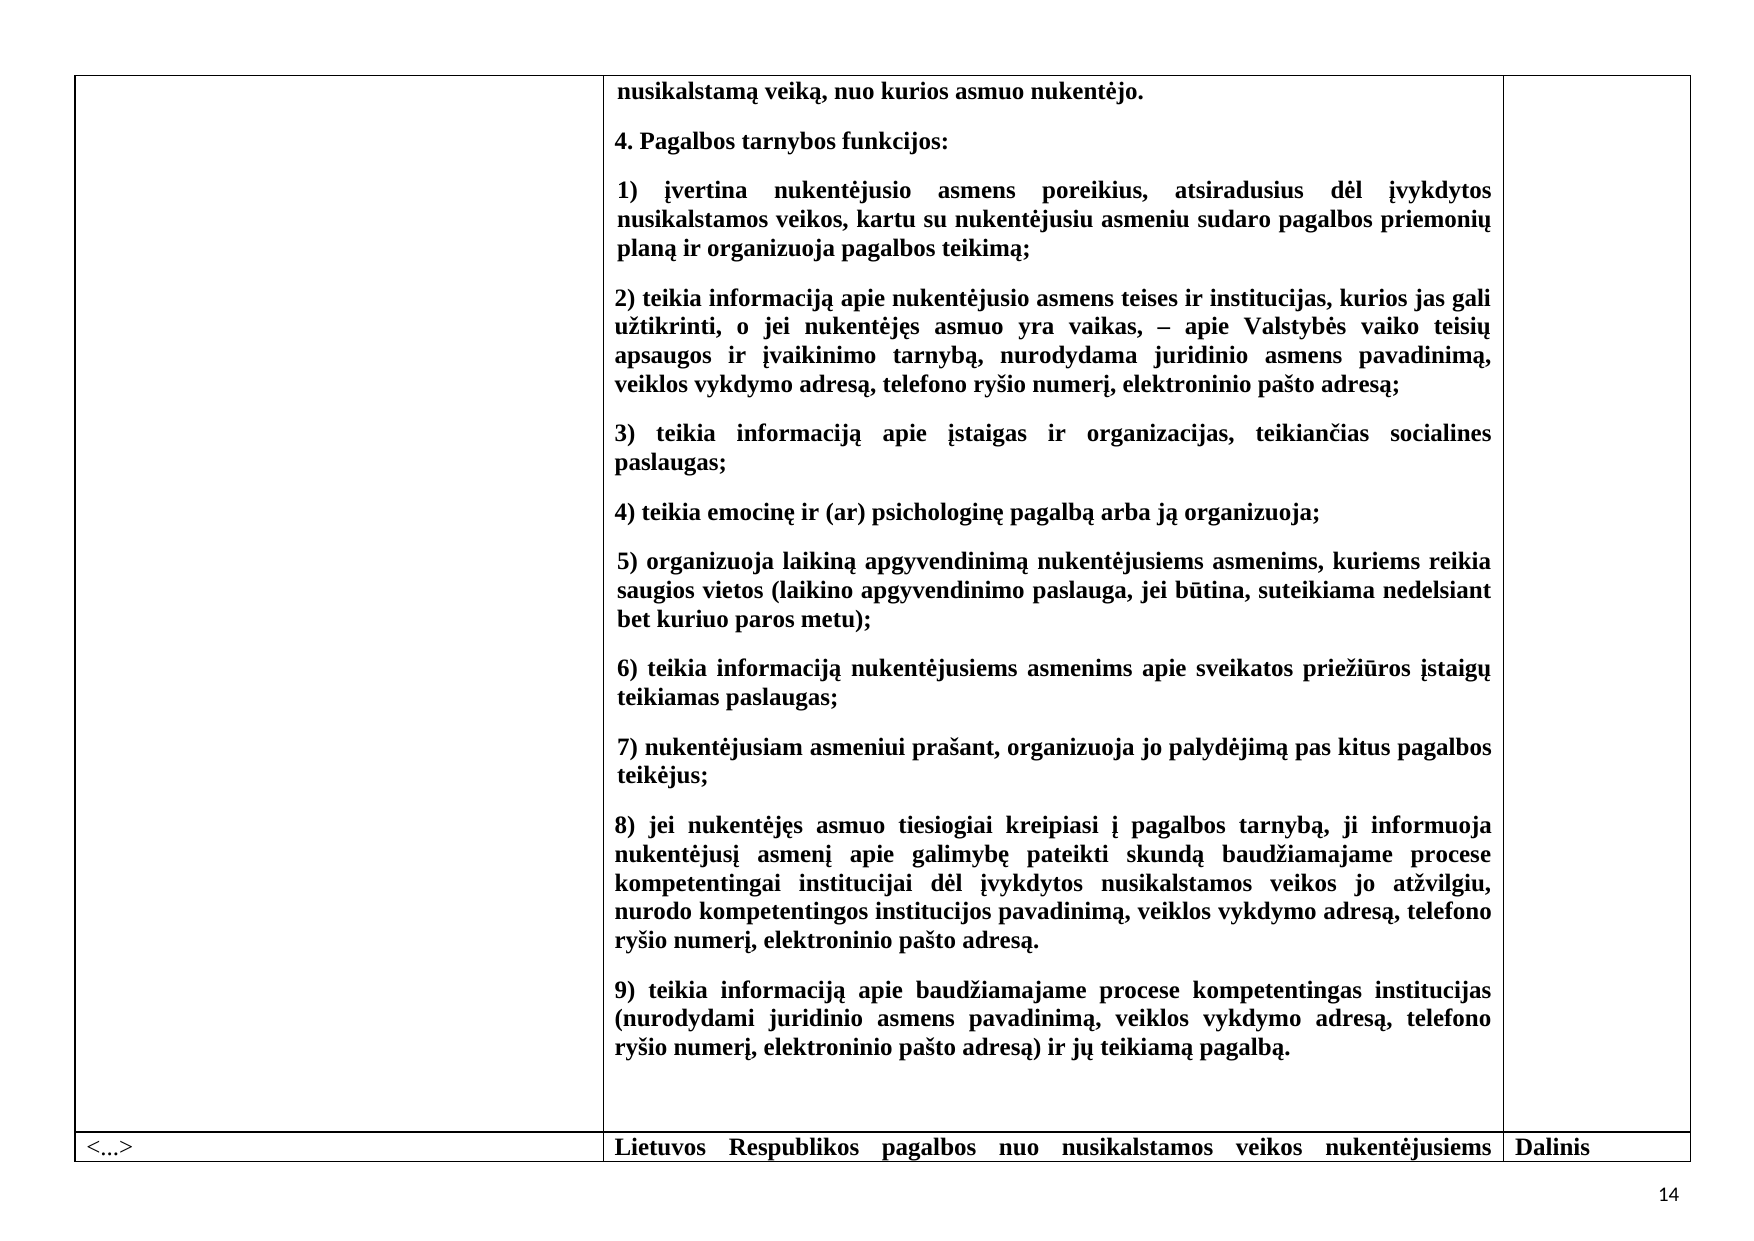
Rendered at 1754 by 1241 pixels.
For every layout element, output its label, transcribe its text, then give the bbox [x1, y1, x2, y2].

table_cell Dalinis [1504, 1133, 1690, 1161]
table_cell Lietuvos Respublikos pagalbos nuo nusikalstamos veikos nukentėjusiems [604, 1133, 1503, 1161]
table_cell <...> [76, 1133, 603, 1161]
table_cell [76, 76, 603, 1131]
table_cell [1504, 76, 1690, 1131]
table_cell nusikalstamą veiką, nuo kurios asmuo nukentėjo. 4. Pagalbos tarnybos funkcijos: 1) įvertina nukentėjusio asmens poreikius, atsiradusius dėl įvykdytos nusikalstamos veikos, kartu su nukentėjusiu asmeniu sudaro pagalbos priemonių planą ir organizuoja pagalbos teikimą; 2) teikia informaciją apie nukentėjusio asmens teises ir institucijas, kurios jas gali užtikrinti, o jei nukentėjęs asmuo yra vaikas, – apie Valstybės vaiko teisių apsaugos ir įvaikinimo tarnybą, nurodydama juridinio asmens pavadinimą, veiklos vykdymo adresą, telefono ryšio numerį, elektroninio pašto adresą; 3) teikia informaciją apie įstaigas ir organizacijas, teikiančias socialines paslaugas; 4) teikia emocinę ir (ar) psichologinę pagalbą arba ją organizuoja; 5) organizuoja laikiną apgyvendinimą nukentėjusiems asmenims, kuriems reikia saugios vietos (laikino apgyvendinimo paslauga, jei būtina, suteikiama nedelsiant bet kuriuo paros metu); 6) teikia informaciją nukentėjusiems asmenims apie sveikatos priežiūros įstaigų teikiamas paslaugas; 7) nukentėjusiam asmeniui prašant, organizuoja jo palydėjimą pas kitus pagalbos teikėjus; 8) jei nukentėjęs asmuo tiesiogiai kreipiasi į pagalbos tarnybą, ji informuoja nukentėjusį asmenį apie galimybę pateikti skundą baudžiamajame procese kompetentingai institucijai dėl įvykdytos nusikalstamos veikos jo atžvilgiu, nurodo kompetentingos institucijos pavadinimą, veiklos vykdymo adresą, telefono ryšio numerį, elektroninio pašto adresą. 9) teikia informaciją apie baudžiamajame procese kompetentingas institucijas (nurodydami juridinio asmens pavadinimą, veiklos vykdymo adresą, telefono ryšio numerį, elektroninio pašto adresą) ir jų teikiamą pagalbą. [604, 76, 1503, 1131]
